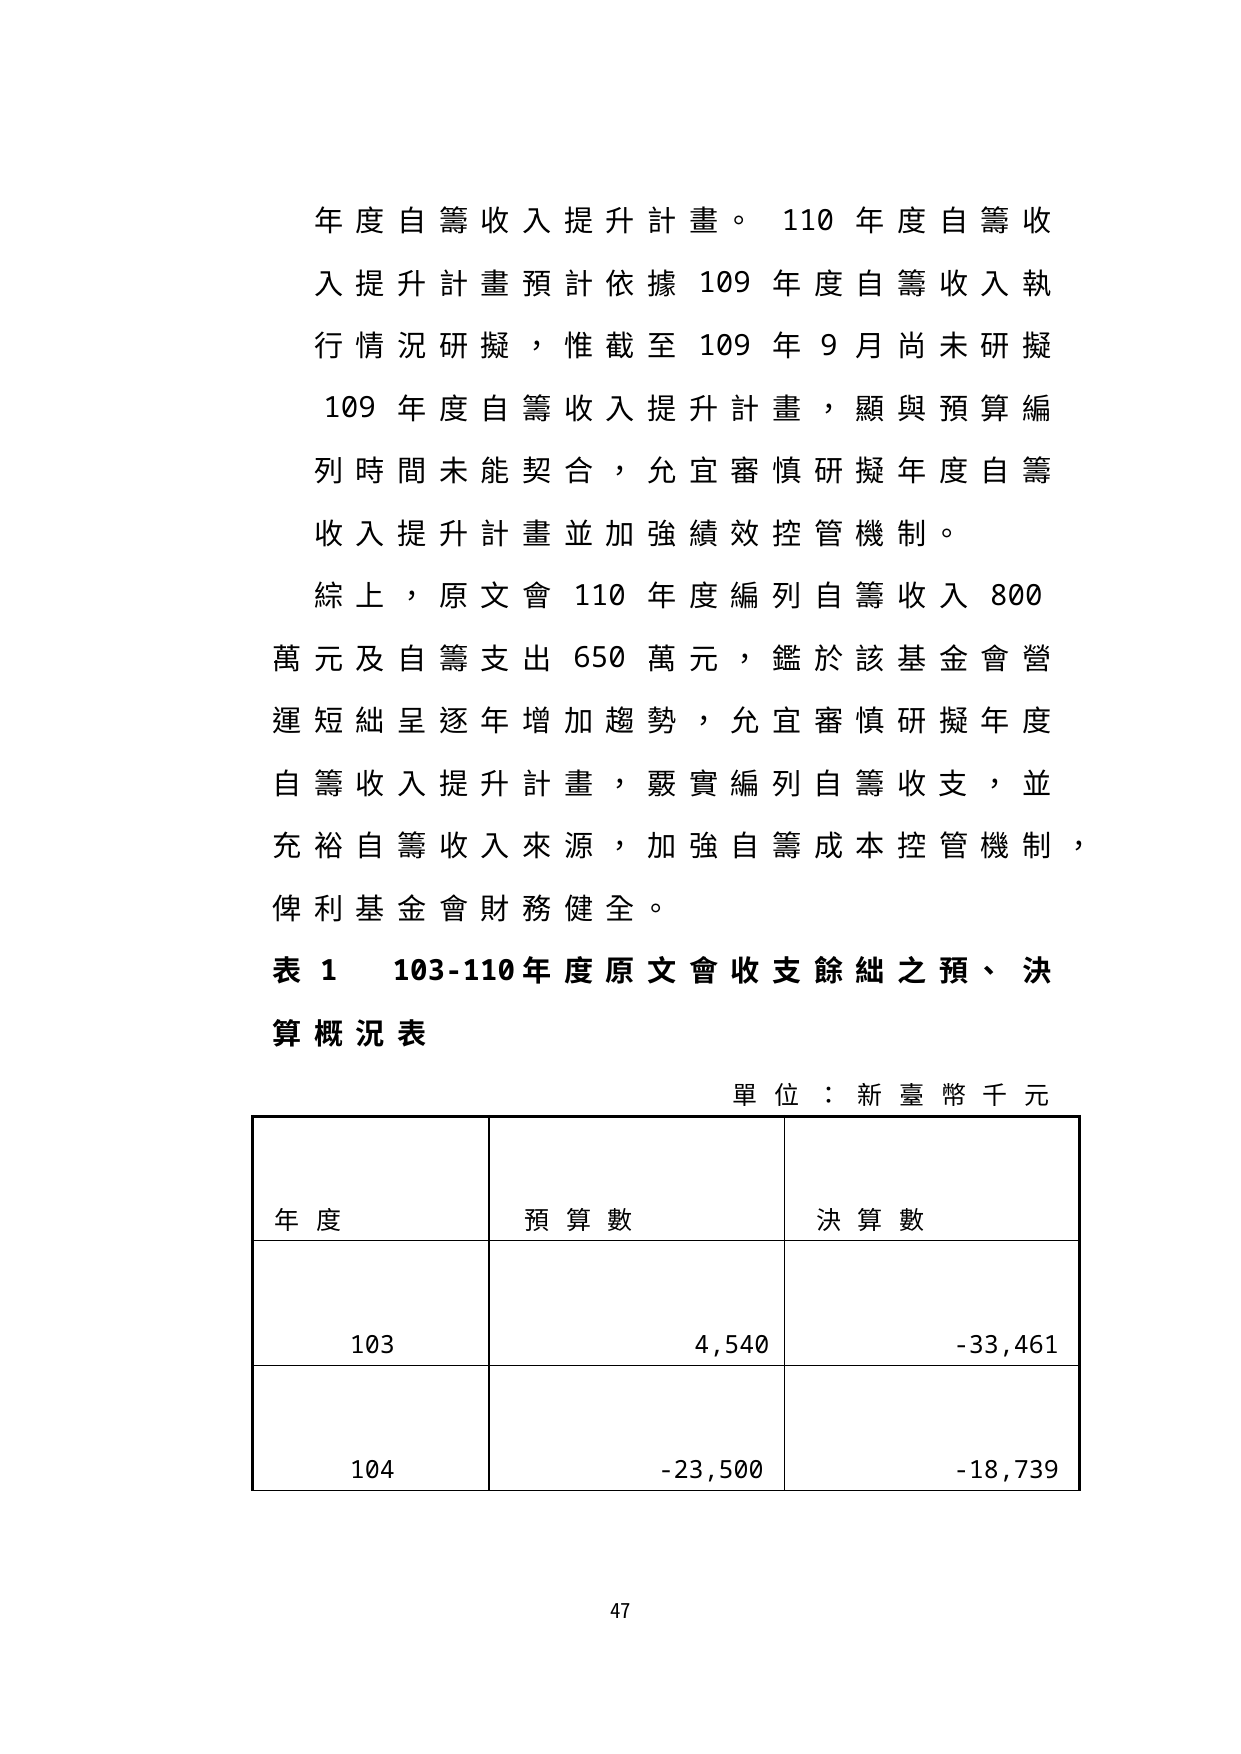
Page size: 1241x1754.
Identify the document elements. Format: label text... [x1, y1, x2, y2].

text 年度自籌收入提升計畫。110年度自籌收入提升計畫預計依據109年度自籌收入執行情況研擬，惟截至109年9月尚未研擬109年度自籌收入提升計畫，顯與預算編列時間未能契合，允宜審慎研擬年度自籌收入提升計畫並加強績效控管機制。 [271, 177, 1058, 552]
table_cell -23,500 [490, 1366, 784, 1490]
table_header 決算數 [785, 1118, 1078, 1240]
table_header 預算數 [490, 1118, 784, 1240]
text 綜上，原文會110年度編列自籌收入800萬元及自籌支出650萬元，鑑於該基金會營運短絀呈逐年增加趨勢，允宜審慎研擬年度自籌收入提升計畫，覈實編列自籌收支，並充裕自籌收入來源，加強自籌成本控管機制，俾利基金會財務健全。 [242, 552, 1058, 927]
text 表1 103-110年度原文會收支餘絀之預、決算概況表 [227, 927, 1058, 1052]
table_cell 103 [254, 1241, 488, 1365]
table_cell -33,461 [785, 1241, 1078, 1365]
table_cell -18,739 [785, 1366, 1078, 1490]
table_cell 104 [254, 1366, 488, 1490]
table_header 年度 [254, 1118, 488, 1240]
table_cell 4,540 [490, 1241, 784, 1365]
text 單位：新臺幣千元 [183, 1052, 1058, 1115]
